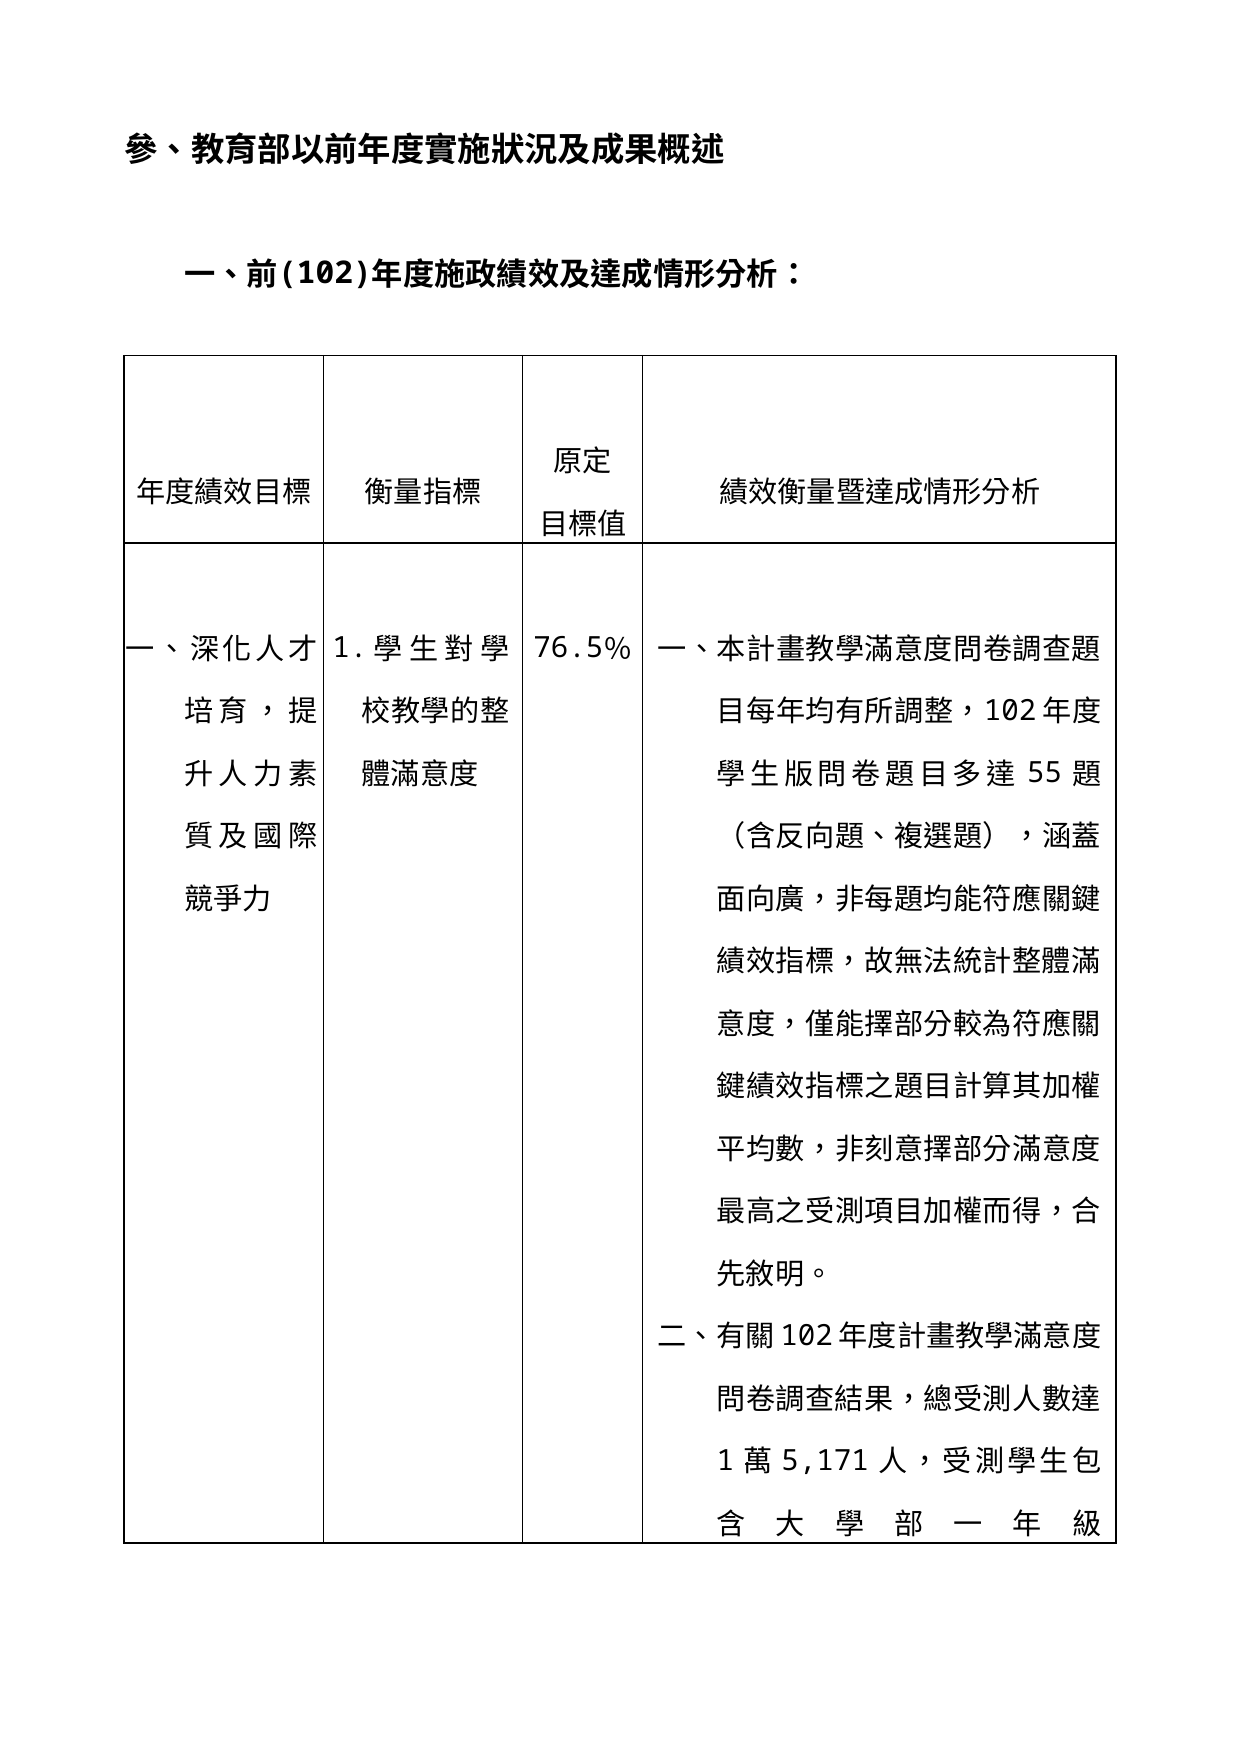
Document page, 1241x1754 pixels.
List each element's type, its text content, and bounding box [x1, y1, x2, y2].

table_header 年度績效目標 [125, 356, 323, 542]
table_header 衡量指標 [324, 356, 522, 542]
table_header 績效衡量暨達成情形分析 [643, 356, 1115, 542]
text 參、教育部以前年度實施狀況及成果概述 [124, 105, 1116, 167]
table_cell 一、本計畫教學滿意度問卷調查題目每年均有所調整，102年度學生版問卷題目多達55題（含反向題、複選題），涵蓋面向廣，非每題均能符應關鍵績效指標，故無法統計整體滿意度，僅能擇部分較為符應關鍵績效指標之題目計算其加權平均數，非刻意擇部分滿意度最高之受測項目加權而得，合先敘明。 二、有關102年度計畫教學滿意度問卷調查結果，總受測人數達1萬5,171人，受測學生包含大學部一年級 [643, 544, 1115, 1542]
text 一、前(102)年度施政績效及達成情形分析： [168, 230, 1116, 292]
table_cell 76.5％ [523, 544, 642, 1542]
table_cell 1.學生對學校教學的整體滿意度 [324, 544, 522, 1542]
table_header 原定 目標值 [523, 356, 642, 542]
table_cell 一、深化人才培育，提升人力素質及國際競爭力 [125, 544, 323, 1542]
